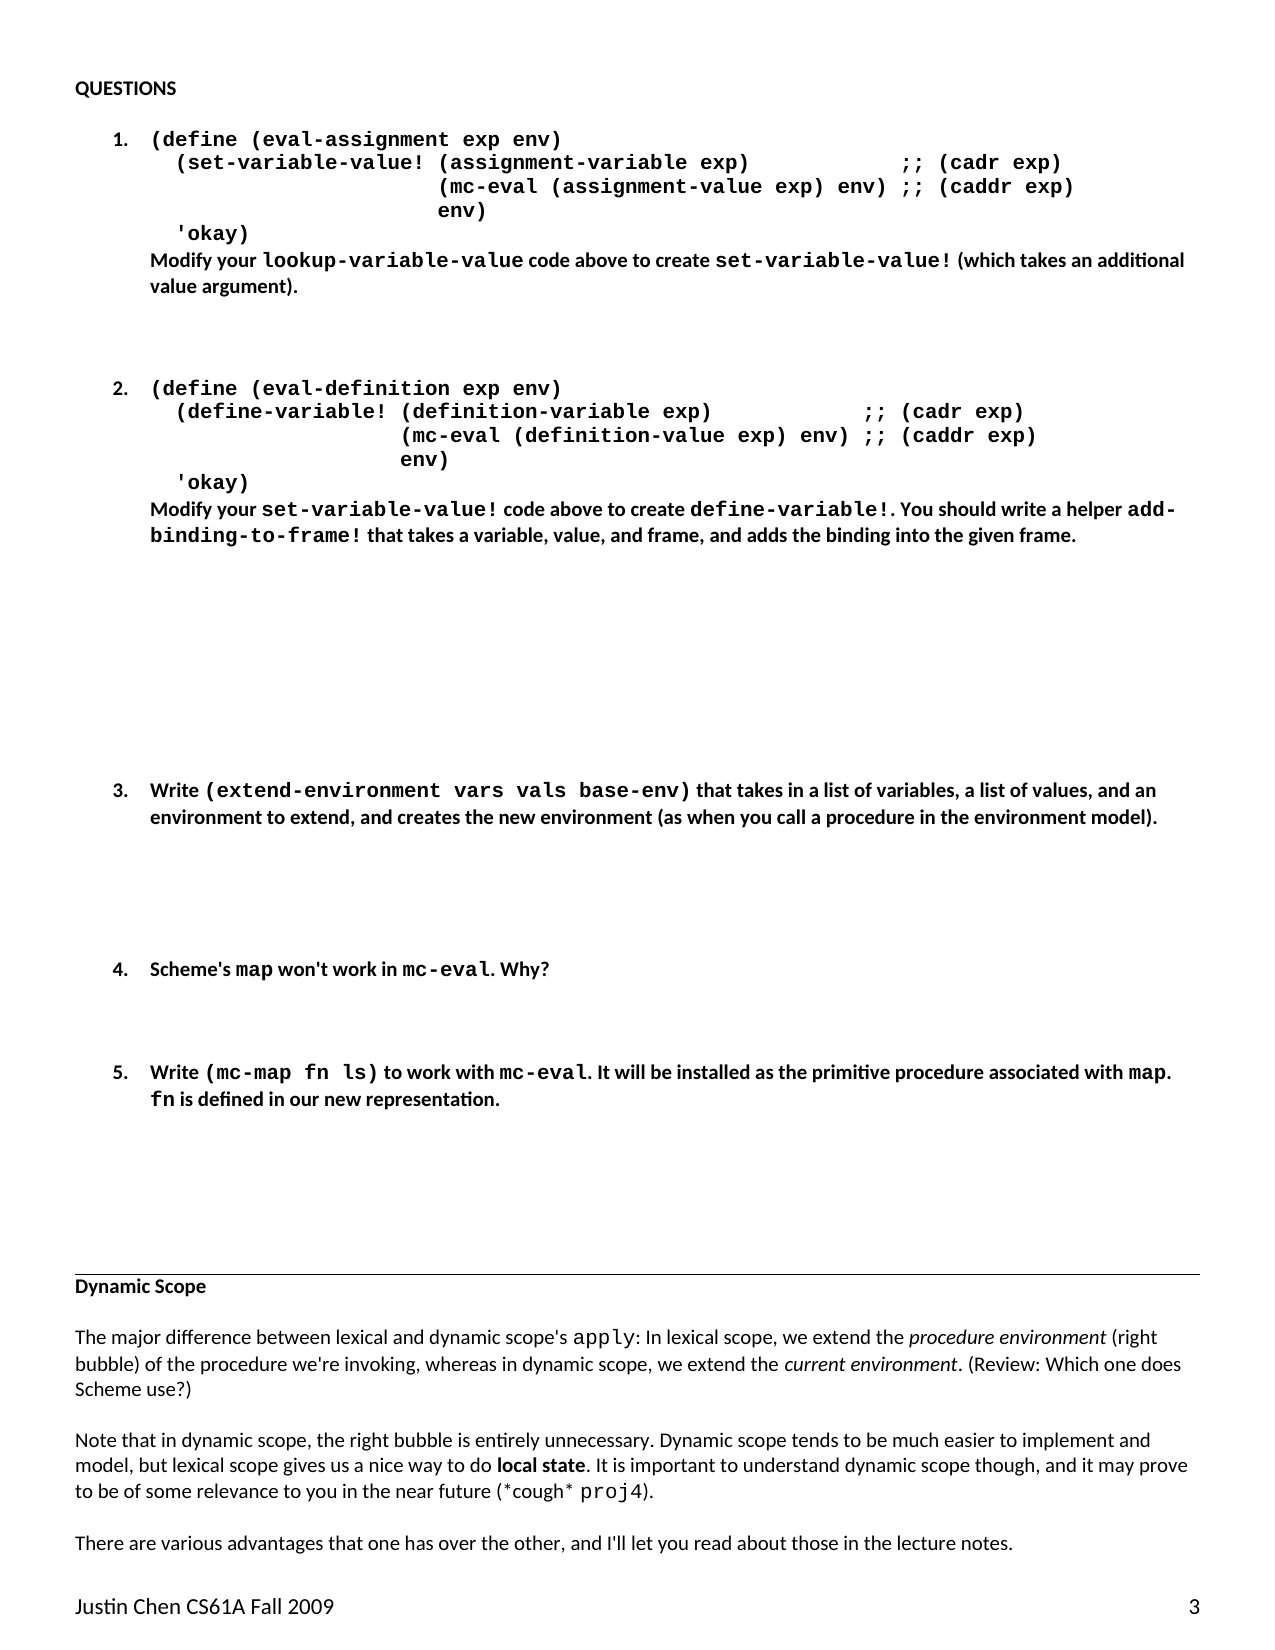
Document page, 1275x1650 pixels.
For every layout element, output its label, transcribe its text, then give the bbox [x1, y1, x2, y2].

list 'okay) [112, 472, 1200, 496]
text Dynamic Scope [75, 1275, 1200, 1299]
list env) [112, 199, 1200, 223]
list (set-variable-value! (assignment-variable exp) ;; (cadr exp) [112, 152, 1200, 176]
list (mc-eval (assignment-value exp) env) ;; (caddr exp) [112, 176, 1200, 199]
text Note that in dynamic scope, the right bubble is entirely unnecessary. Dynamic scope tends to be much easier to implement and model, but lexical scope gives us a nice way to do local state. It is important to understand dynamic scope though, and it may prove to be of some relevance to you in the near future (*cough* proj4). [75, 1427, 1200, 1504]
list (define (eval-definition exp env) [112, 375, 1200, 401]
list Write (extend-environment vars vals base-env) that takes in a list of variables, a list of values, and an environment to extend, and creates the new environment (as when you call a procedure in the environment model). [112, 778, 1200, 829]
list 'okay) [112, 223, 1200, 247]
list (define-variable! (definition-variable exp) ;; (cadr exp) [112, 401, 1200, 425]
list Modify your set-variable-value! code above to create define-variable!. You should write a helper add-binding-to-frame! that takes a variable, value, and frame, and adds the binding into the given frame. [112, 496, 1200, 549]
text The major difference between lexical and dynamic scope's apply: In lexical scope, we extend the procedure environment (right bubble) of the procedure we're invoking, whereas in dynamic scope, we extend the current environment. (Review: Which one does Scheme use?) [75, 1324, 1200, 1402]
list Write (mc-map fn ls) to work with mc-eval. It will be installed as the primitive procedure associated with map. fn is defined in our new representation. [112, 1059, 1200, 1112]
list env) [112, 449, 1200, 472]
list (define (eval-assignment exp env) [112, 126, 1200, 152]
list (mc-eval (definition-value exp) env) ;; (caddr exp) [112, 425, 1200, 449]
list Scheme's map won't work in mc-eval. Why? [112, 957, 1200, 983]
list Modify your lookup-variable-value code above to create set-variable-value! (which takes an additional value argument). [112, 247, 1200, 299]
text QUESTIONS [75, 75, 1200, 100]
text There are various advantages that one has over the other, and I'll let you read about those in the lecture notes. [75, 1530, 1200, 1555]
